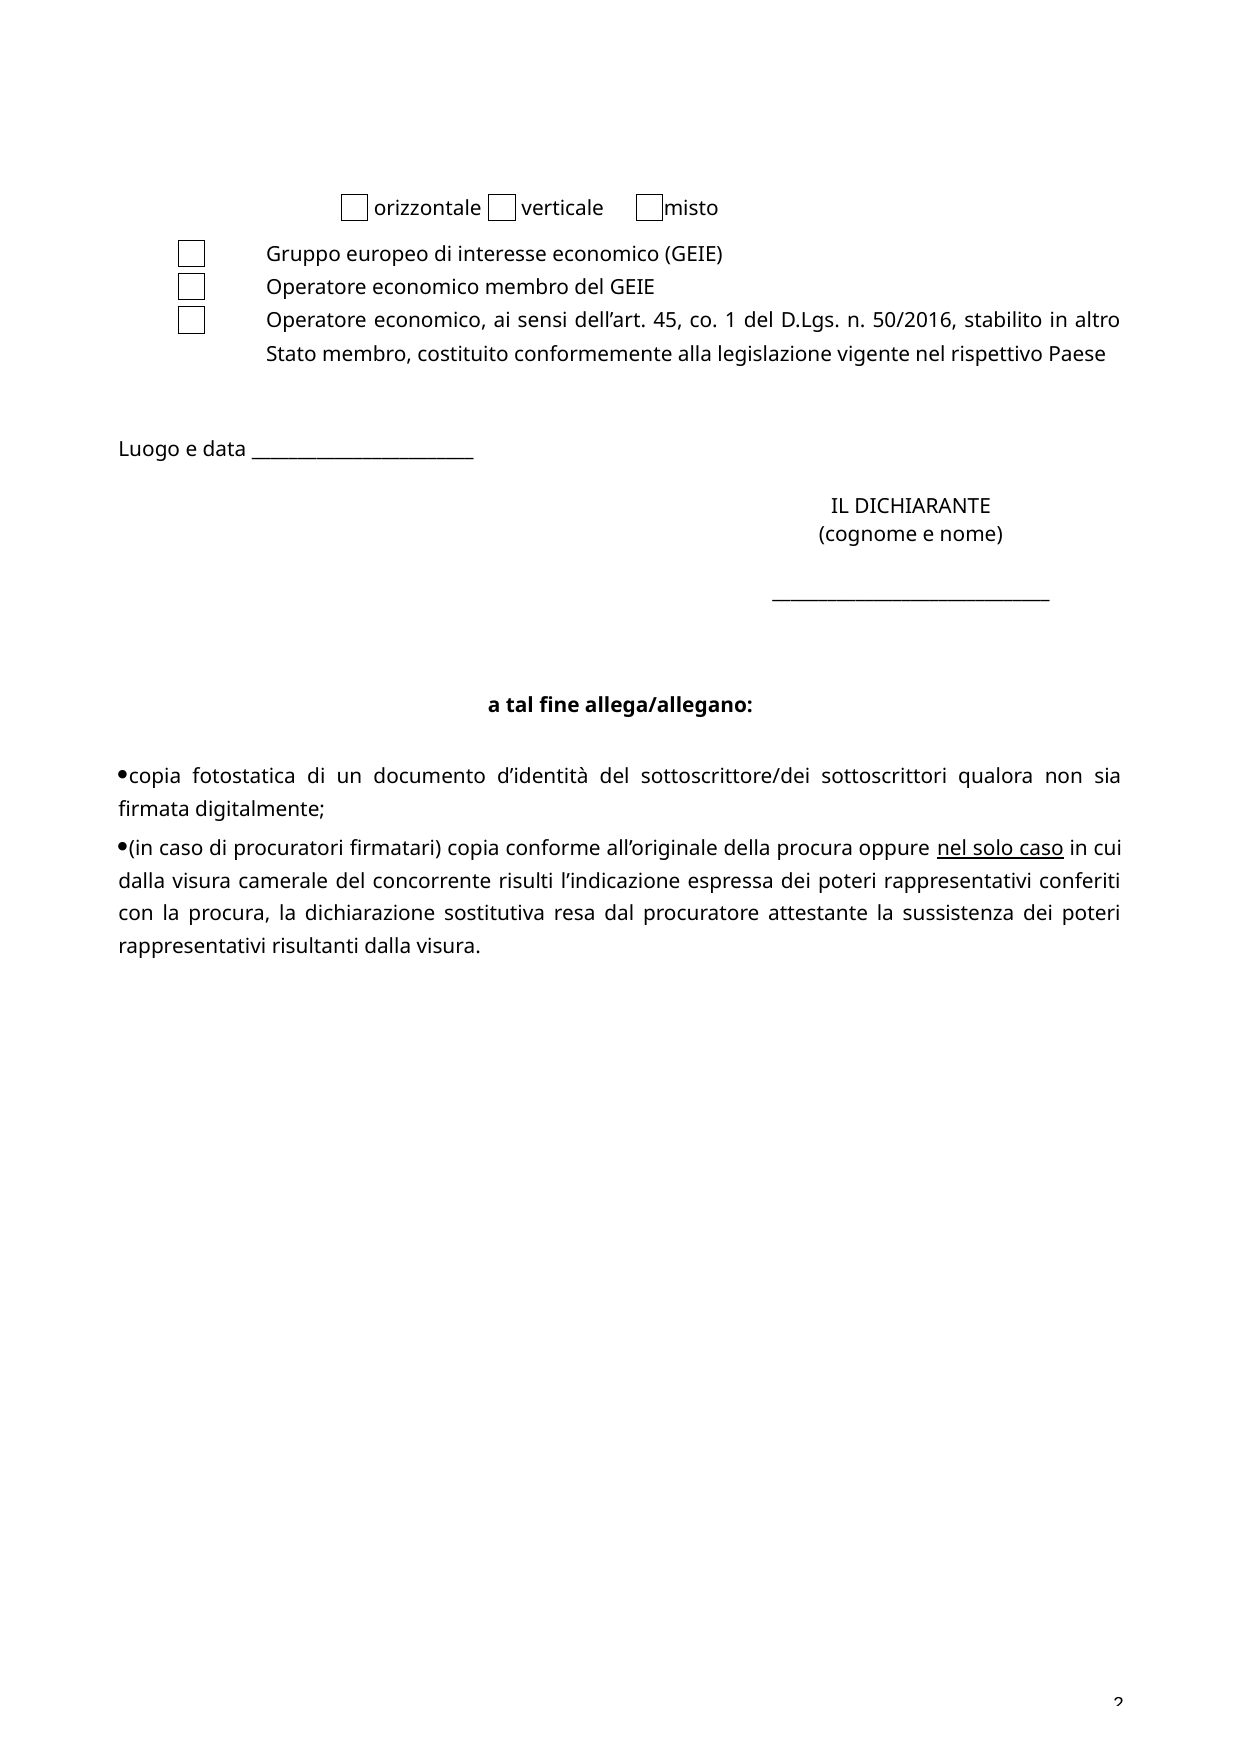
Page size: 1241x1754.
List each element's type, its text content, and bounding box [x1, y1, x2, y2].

text orizzontale verticale misto [325, 188, 1122, 222]
text a tal fine allega/allegano: [118, 690, 1122, 719]
list copia fotostatica di un documento d’identità del sottoscrittore/dei sottoscrittori qualora non sia firmata digitalmente; [118, 762, 1122, 823]
text Operatore economico, ai sensi dell’art. 45, co. 1 del D.Lgs. n. 50/2016, stabilito in altro Stato membro, costituito conformemente alla legislazione vigente nel rispettivo Paese [177, 301, 1122, 368]
text (cognome e nome) [699, 519, 1122, 548]
list (in caso di procuratori firmatari) copia conforme all’originale della procura oppure nel solo caso in cui dalla visura camerale del concorrente risulti l’indicazione espressa dei poteri rappresentativi conferiti con la procura, la dichiarazione sostitutiva resa dal procuratore attestante la sussistenza dei poteri rappresentativi risultanti dalla visura. [118, 833, 1122, 959]
text Gruppo europeo di interesse economico (GEIE) [177, 234, 1122, 268]
text ______________________________ [699, 576, 1122, 605]
text IL DICHIARANTE [699, 491, 1122, 519]
text Luogo e data ________________________ [118, 434, 1122, 463]
text Operatore economico membro del GEIE [177, 268, 1122, 301]
